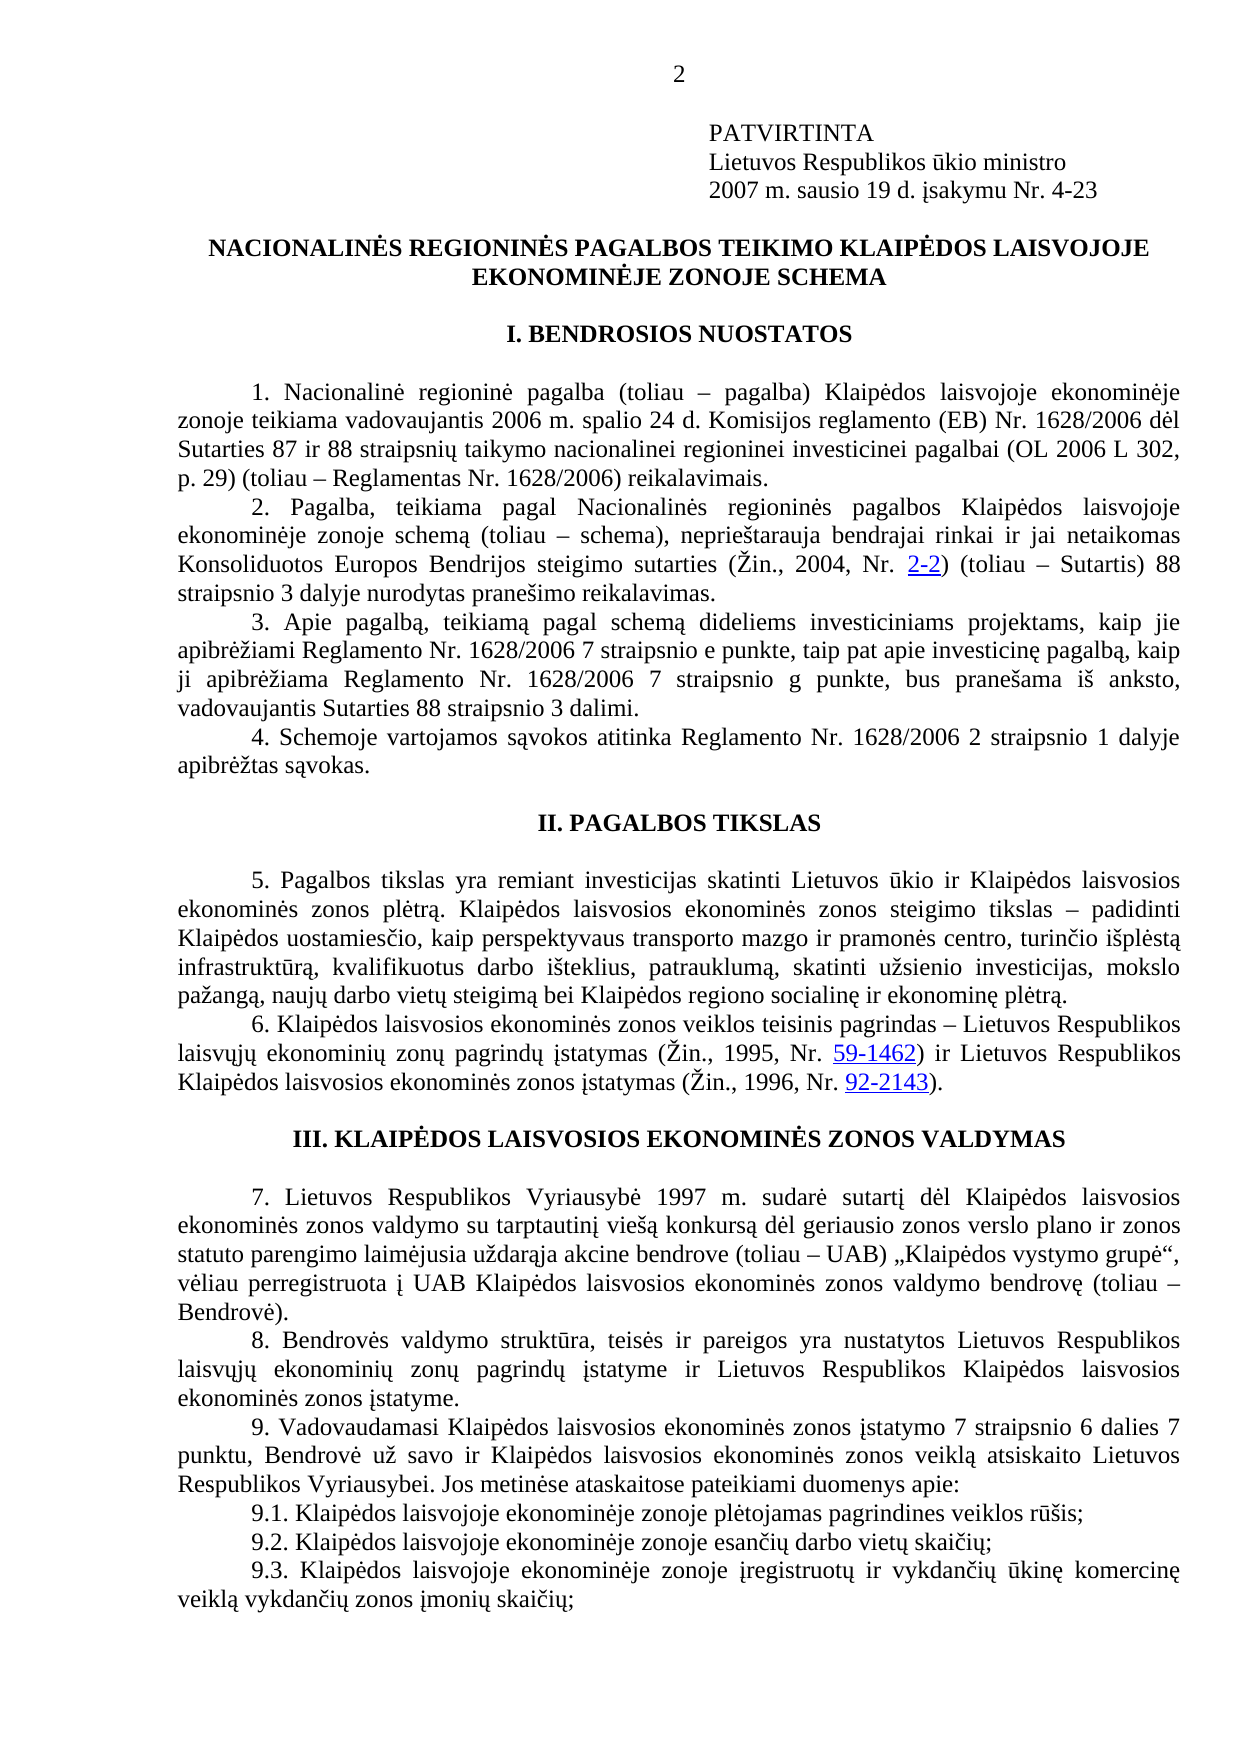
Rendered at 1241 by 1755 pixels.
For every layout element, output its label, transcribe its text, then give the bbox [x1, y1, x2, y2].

text 9. Vadovaudamasi Klaipėdos laisvosios ekonominės zonos įstatymo 7 straipsnio 6 dalies 7 punktu, Bendrovė už savo ir Klaipėdos laisvosios ekonominės zonos veiklą atsiskaito Lietuvos Respublikos Vyriausybei. Jos metinėse ataskaitose pateikiami duomenys apie: [177, 1412, 1181, 1498]
text III. KLAIPĖDOS LAISVOSIOS EKONOMINĖS ZONOS VALDYMAS [177, 1124, 1181, 1153]
text 3. Apie pagalbą, teikiamą pagal schemą dideliems investiciniams projektams, kaip jie apibrėžiami Reglamento Nr. 1628/2006 7 straipsnio e punkte, taip pat apie investicinę pagalbą, kaip ji apibrėžiama Reglamento Nr. 1628/2006 7 straipsnio g punkte, bus pranešama iš anksto, vadovaujantis Sutarties 88 straipsnio 3 dalimi. [177, 607, 1181, 722]
text Lietuvos Respublikos ūkio ministro [177, 147, 1181, 176]
text 9.1. Klaipėdos laisvojoje ekonominėje zonoje plėtojamas pagrindines veiklos rūšis; [177, 1498, 1181, 1527]
text PATVIRTINTA [177, 118, 1181, 147]
text 2. Pagalba, teikiama pagal Nacionalinės regioninės pagalbos Klaipėdos laisvojoje ekonominėje zonoje schemą (toliau – schema), neprieštarauja bendrajai rinkai ir jai netaikomas Konsoliduotos Europos Bendrijos steigimo sutarties (Žin., 2004, Nr. 2-2) (toliau – Sutartis) 88 straipsnio 3 dalyje nurodytas pranešimo reikalavimas. [177, 492, 1181, 607]
text 1. Nacionalinė regioninė pagalba (toliau – pagalba) Klaipėdos laisvojoje ekonominėje zonoje teikiama vadovaujantis 2006 m. spalio 24 d. Komisijos reglamento (EB) Nr. 1628/2006 dėl Sutarties 87 ir 88 straipsnių taikymo nacionalinei regioninei investicinei pagalbai (OL 2006 L 302, p. 29) (toliau – Reglamentas Nr. 1628/2006) reikalavimais. [177, 377, 1181, 492]
text II. PAGALBOS TIKSLAS [177, 808, 1181, 837]
text 7. Lietuvos Respublikos Vyriausybė 1997 m. sudarė sutartį dėl Klaipėdos laisvosios ekonominės zonos valdymo su tarptautinį viešą konkursą dėl geriausio zonos verslo plano ir zonos statuto parengimo laimėjusia uždarąja akcine bendrove (toliau – UAB) „Klaipėdos vystymo grupė“, vėliau perregistruota į UAB Klaipėdos laisvosios ekonominės zonos valdymo bendrovę (toliau – Bendrovė). [177, 1182, 1181, 1326]
text 8. Bendrovės valdymo struktūra, teisės ir pareigos yra nustatytos Lietuvos Respublikos laisvųjų ekonominių zonų pagrindų įstatyme ir Lietuvos Respublikos Klaipėdos laisvosios ekonominės zonos įstatyme. [177, 1326, 1181, 1412]
text I. BENDROSIOS NUOSTATOS [177, 319, 1181, 348]
text 6. Klaipėdos laisvosios ekonominės zonos veiklos teisinis pagrindas – Lietuvos Respublikos laisvųjų ekonominių zonų pagrindų įstatymas (Žin., 1995, Nr. 59-1462) ir Lietuvos Respublikos Klaipėdos laisvosios ekonominės zonos įstatymas (Žin., 1996, Nr. 92-2143). [177, 1009, 1181, 1096]
text 4. Schemoje vartojamos sąvokos atitinka Reglamento Nr. 1628/2006 2 straipsnio 1 dalyje apibrėžtas sąvokas. [177, 722, 1181, 779]
text NACIONALINĖS REGIONINĖS PAGALBOS TEIKIMO KLAIPĖDOS LAISVOJOJE EKONOMINĖJE ZONOJE SCHEMA [177, 233, 1181, 291]
text 9.2. Klaipėdos laisvojoje ekonominėje zonoje esančių darbo vietų skaičių; [177, 1527, 1181, 1556]
text 5. Pagalbos tikslas yra remiant investicijas skatinti Lietuvos ūkio ir Klaipėdos laisvosios ekonominės zonos plėtrą. Klaipėdos laisvosios ekonominės zonos steigimo tikslas – padidinti Klaipėdos uostamiesčio, kaip perspektyvaus transporto mazgo ir pramonės centro, turinčio išplėstą infrastruktūrą, kvalifikuotus darbo išteklius, patrauklumą, skatinti užsienio investicijas, mokslo pažangą, naujų darbo vietų steigimą bei Klaipėdos regiono socialinę ir ekonominę plėtrą. [177, 866, 1181, 1009]
text 9.3. Klaipėdos laisvojoje ekonominėje zonoje įregistruotų ir vykdančių ūkinę komercinę veiklą vykdančių zonos įmonių skaičių; [177, 1556, 1181, 1613]
text 2007 m. sausio 19 d. įsakymu Nr. 4-23 [177, 176, 1181, 204]
